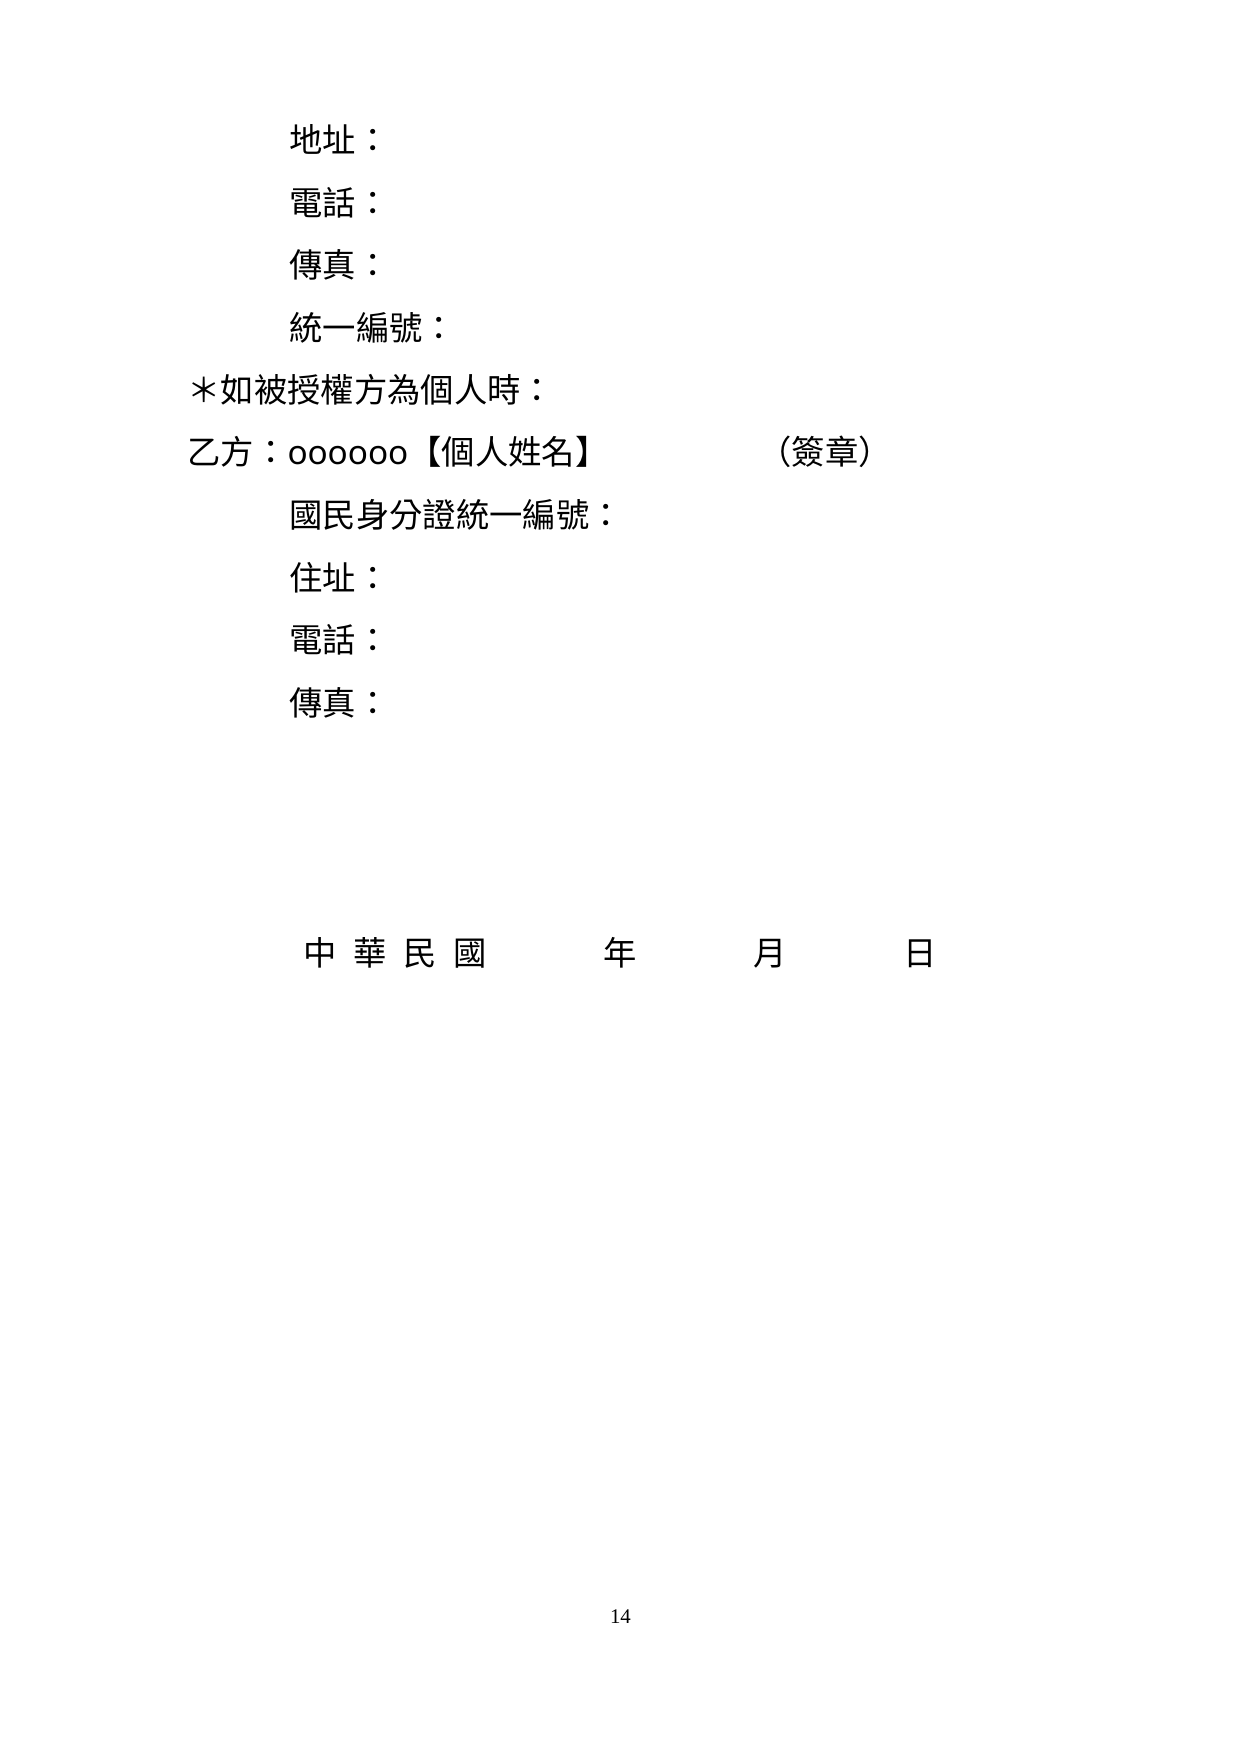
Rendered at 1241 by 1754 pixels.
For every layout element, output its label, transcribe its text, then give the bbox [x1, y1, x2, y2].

text 住址： [187, 534, 1053, 596]
text 乙方：oooooo【個人姓名】 （簽章） [187, 409, 1053, 471]
text 地址： [187, 96, 1053, 159]
text 傳真： [187, 659, 1053, 721]
text 傳真： [187, 221, 1053, 284]
text ＊如被授權方為個人時： [187, 346, 1053, 409]
text 電話： [187, 596, 1053, 659]
text 中華民國 年 月 日 [187, 909, 1053, 971]
text 國民身分證統一編號： [187, 471, 1053, 534]
text 統一編號： [187, 284, 1053, 346]
text 電話： [187, 159, 1053, 221]
